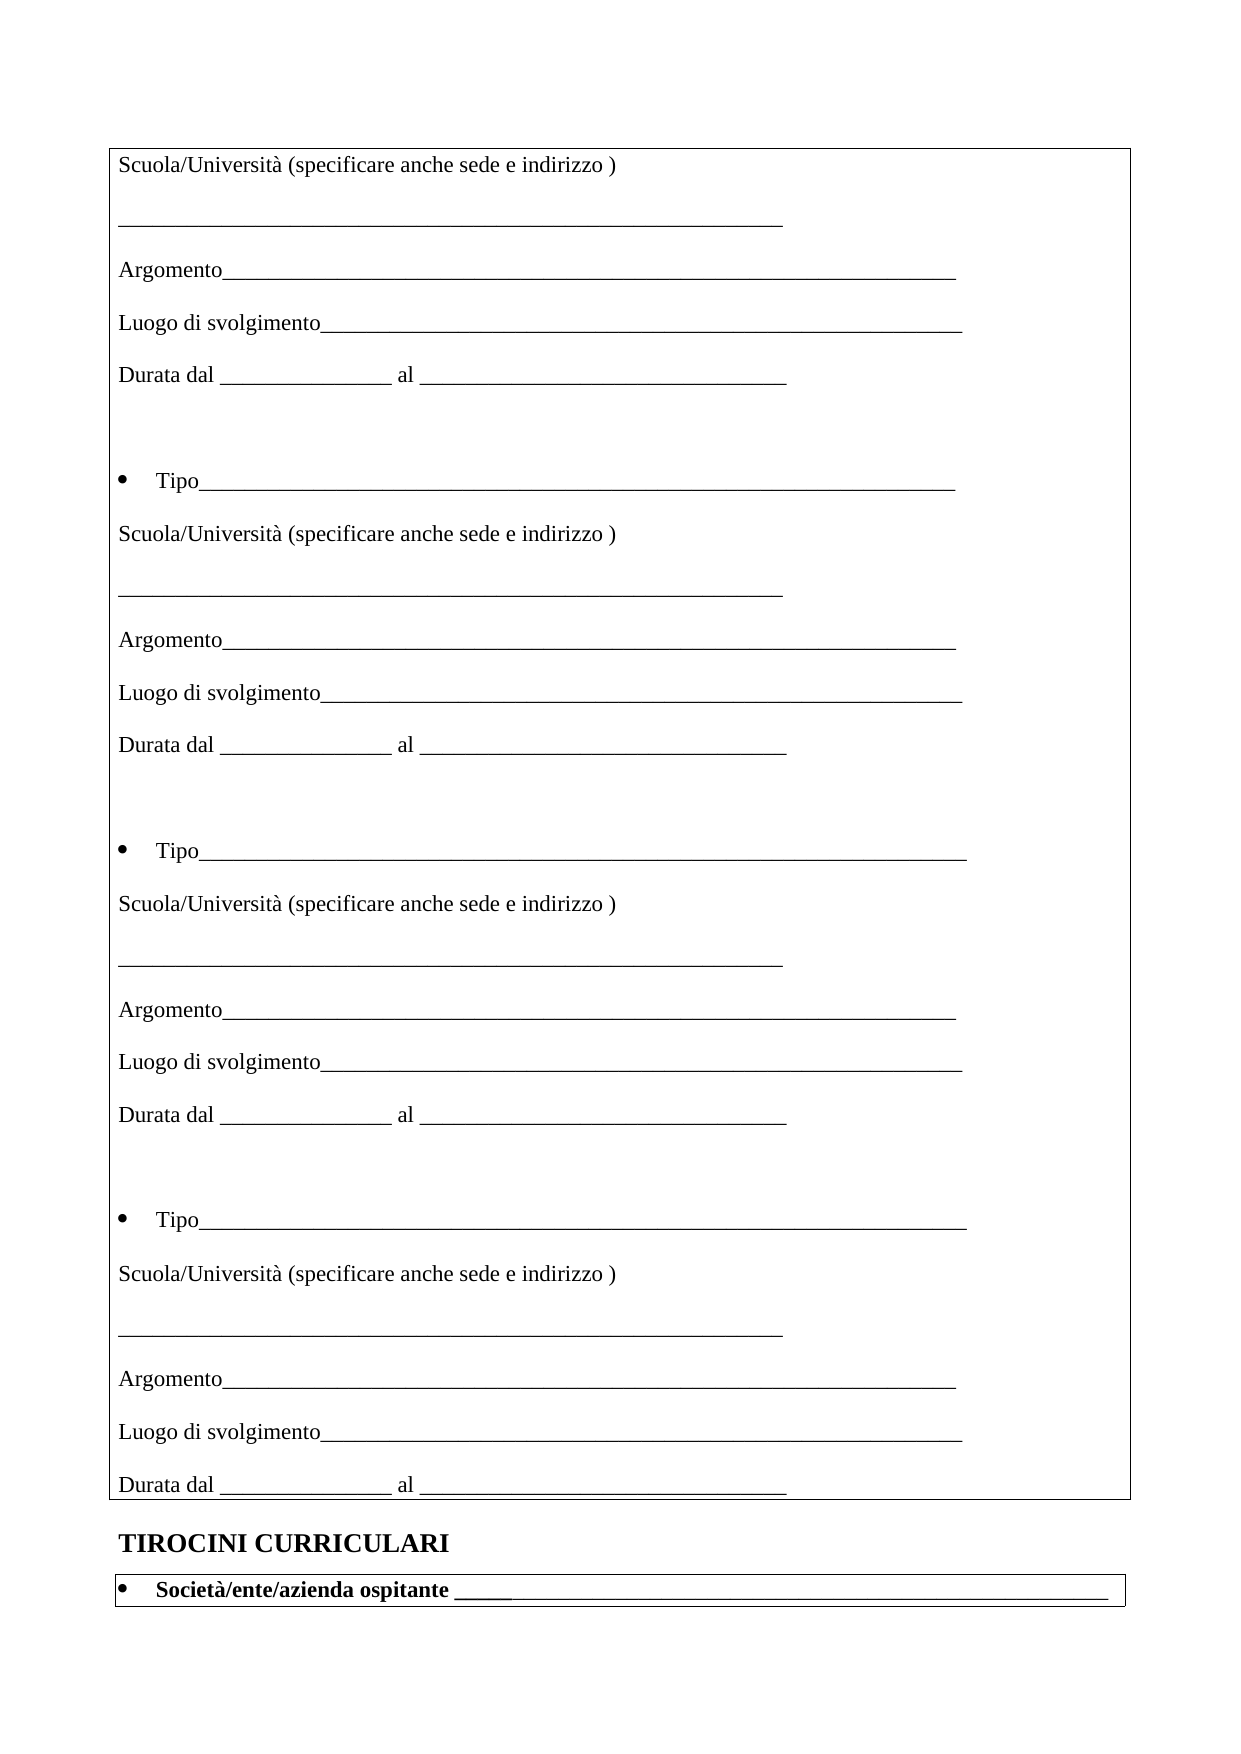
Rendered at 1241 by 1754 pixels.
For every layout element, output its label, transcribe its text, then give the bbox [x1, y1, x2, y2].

text Argomento________________________________________________________________ [110, 1362, 1130, 1392]
text Luogo di svolgimento________________________________________________________ [110, 676, 1130, 705]
text Durata dal _______________ al ________________________________ [110, 1098, 1130, 1127]
list Tipo__________________________________________________________________ [110, 464, 1130, 494]
text Argomento________________________________________________________________ [110, 993, 1130, 1022]
text Durata dal _______________ al ________________________________ [110, 1468, 1130, 1499]
list Scuola/Università (specificare anche sede e indirizzo ) __________________________________________________________ [110, 517, 1130, 599]
text Durata dal _______________ al ________________________________ [110, 358, 1130, 388]
list Tipo___________________________________________________________________ [110, 834, 1130, 863]
text TIROCINI CURRICULARI [118, 1527, 1122, 1558]
list Società/ente/azienda ospitante _________________________________________________________ [116, 1575, 1125, 1606]
list Scuola/Università (specificare anche sede e indirizzo ) __________________________________________________________ [110, 887, 1130, 969]
text Argomento________________________________________________________________ [110, 253, 1130, 282]
text Luogo di svolgimento________________________________________________________ [110, 306, 1130, 335]
list Tipo___________________________________________________________________ [110, 1203, 1130, 1233]
text Durata dal _______________ al ________________________________ [110, 728, 1130, 758]
text Luogo di svolgimento________________________________________________________ [110, 1415, 1130, 1444]
text Argomento________________________________________________________________ [110, 623, 1130, 652]
list Scuola/Università (specificare anche sede e indirizzo ) __________________________________________________________ [110, 1257, 1130, 1339]
list Scuola/Università (specificare anche sede e indirizzo ) __________________________________________________________ [110, 149, 1130, 230]
text Luogo di svolgimento________________________________________________________ [110, 1045, 1130, 1075]
